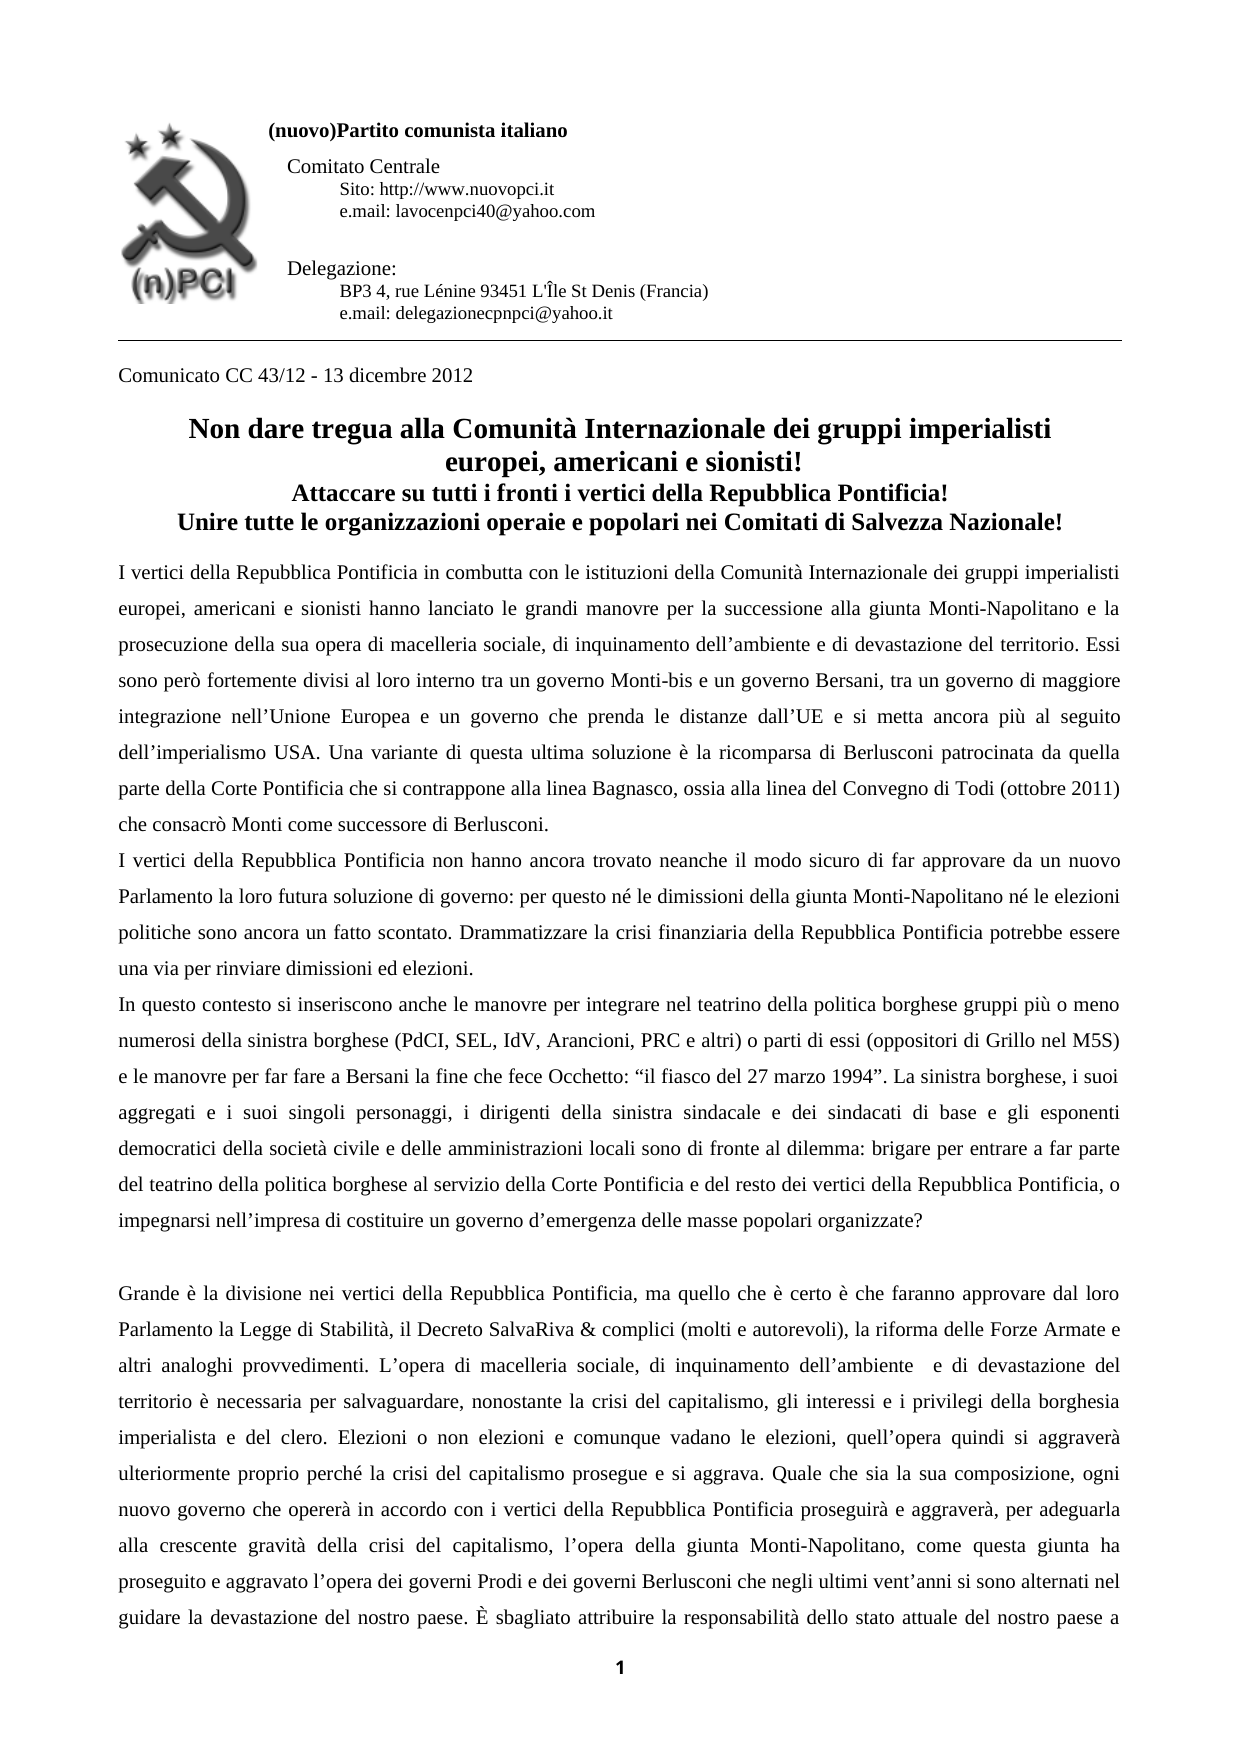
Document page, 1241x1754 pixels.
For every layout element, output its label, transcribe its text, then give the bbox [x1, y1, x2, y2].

picture [119, 119, 258, 304]
text (nuovo)Partito comunista italiano [268, 118, 1122, 142]
text Attaccare su tutti i fronti i vertici della Repubblica Pontificia! [118, 478, 1122, 507]
text In questo contesto si inseriscono anche le manovre per integrare nel teatrino della politica borghese gruppi più o meno numerosi della sinistra borghese (PdCI, SEL, IdV, Arancioni, PRC e altri) o parti di essi (oppositori di Grillo nel M5S) e le manovre per far fare a Bersani la fine che fece Occhetto: “il fiasco del 27 marzo 1994”. La sinistra borghese, i suoi aggregati e i suoi singoli personaggi, i dirigenti della sinistra sindacale e dei sindacati di base e gli esponenti democratici della società civile e delle amministrazioni locali sono di fronte al dilemma: brigare per entrare a far parte del teatrino della politica borghese al servizio della Corte Pontificia e del resto dei vertici della Repubblica Pontificia, o impegnarsi nell’impresa di costituire un governo d’emergenza delle masse popolari organizzate? [118, 992, 1122, 1232]
text Grande è la divisione nei vertici della Repubblica Pontificia, ma quello che è certo è che faranno approvare dal loro Parlamento la Legge di Stabilità, il Decreto SalvaRiva & complici (molti e autorevoli), la riforma delle Forze Armate e altri analoghi provvedimenti. L’opera di macelleria sociale, di inquinamento dell’ambiente e di devastazione del territorio è necessaria per salvaguardare, nonostante la crisi del capitalismo, gli interessi e i privilegi della borghesia imperialista e del clero. Elezioni o non elezioni e comunque vadano le elezioni, quell’opera quindi si aggraverà ulteriormente proprio perché la crisi del capitalismo prosegue e si aggrava. Quale che sia la sua composizione, ogni nuovo governo che opererà in accordo con i vertici della Repubblica Pontificia proseguirà e aggraverà, per adeguarla alla crescente gravità della crisi del capitalismo, l’opera della giunta Monti-Napolitano, come questa giunta ha proseguito e aggravato l’opera dei governi Prodi e dei governi Berlusconi che negli ultimi vent’anni si sono alternati nel guidare la devastazione del nostro paese. È sbagliato attribuire la responsabilità dello stato attuale del nostro paese a [118, 1281, 1122, 1629]
text Comitato Centrale [287, 154, 1122, 178]
text Delegazione: [287, 256, 1122, 280]
text e.mail: lavocenpci40@yahoo.com [339, 200, 1122, 221]
text I vertici della Repubblica Pontificia in combutta con le istituzioni della Comunità Internazionale dei gruppi imperialisti europei, americani e sionisti hanno lanciato le grandi manovre per la successione alla giunta Monti-Napolitano e la prosecuzione della sua opera di macelleria sociale, di inquinamento dell’ambiente e di devastazione del territorio. Essi sono però fortemente divisi al loro interno tra un governo Monti-bis e un governo Bersani, tra un governo di maggiore integrazione nell’Unione Europea e un governo che prenda le distanze dall’UE e si metta ancora più al seguito dell’imperialismo USA. Una variante di questa ultima soluzione è la ricomparsa di Berlusconi patrocinata da quella parte della Corte Pontificia che si contrappone alla linea Bagnasco, ossia alla linea del Convegno di Todi (ottobre 2011) che consacrò Monti come successore di Berlusconi. [118, 560, 1122, 836]
text Non dare tregua alla Comunità Internazionale dei gruppi imperialisti [118, 411, 1122, 444]
text Comunicato CC 43/12 - 13 dicembre 2012 [118, 363, 1122, 387]
text europei, americani e sionisti! [118, 444, 1122, 478]
text e.mail: delegazionecpnpci@yahoo.it [339, 302, 1122, 323]
text I vertici della Repubblica Pontificia non hanno ancora trovato neanche il modo sicuro di far approvare da un nuovo Parlamento la loro futura soluzione di governo: per questo né le dimissioni della giunta Monti-Napolitano né le elezioni politiche sono ancora un fatto scontato. Drammatizzare la crisi finanziaria della Repubblica Pontificia potrebbe essere una via per rinviare dimissioni ed elezioni. [118, 848, 1122, 980]
text Unire tutte le organizzazioni operaie e popolari nei Comitati di Salvezza Nazionale! [118, 507, 1122, 536]
text BP3 4, rue Lénine 93451 L'Île St Denis (Francia) [339, 280, 1122, 302]
text Sito: http://www.nuovopci.it [339, 178, 1122, 200]
